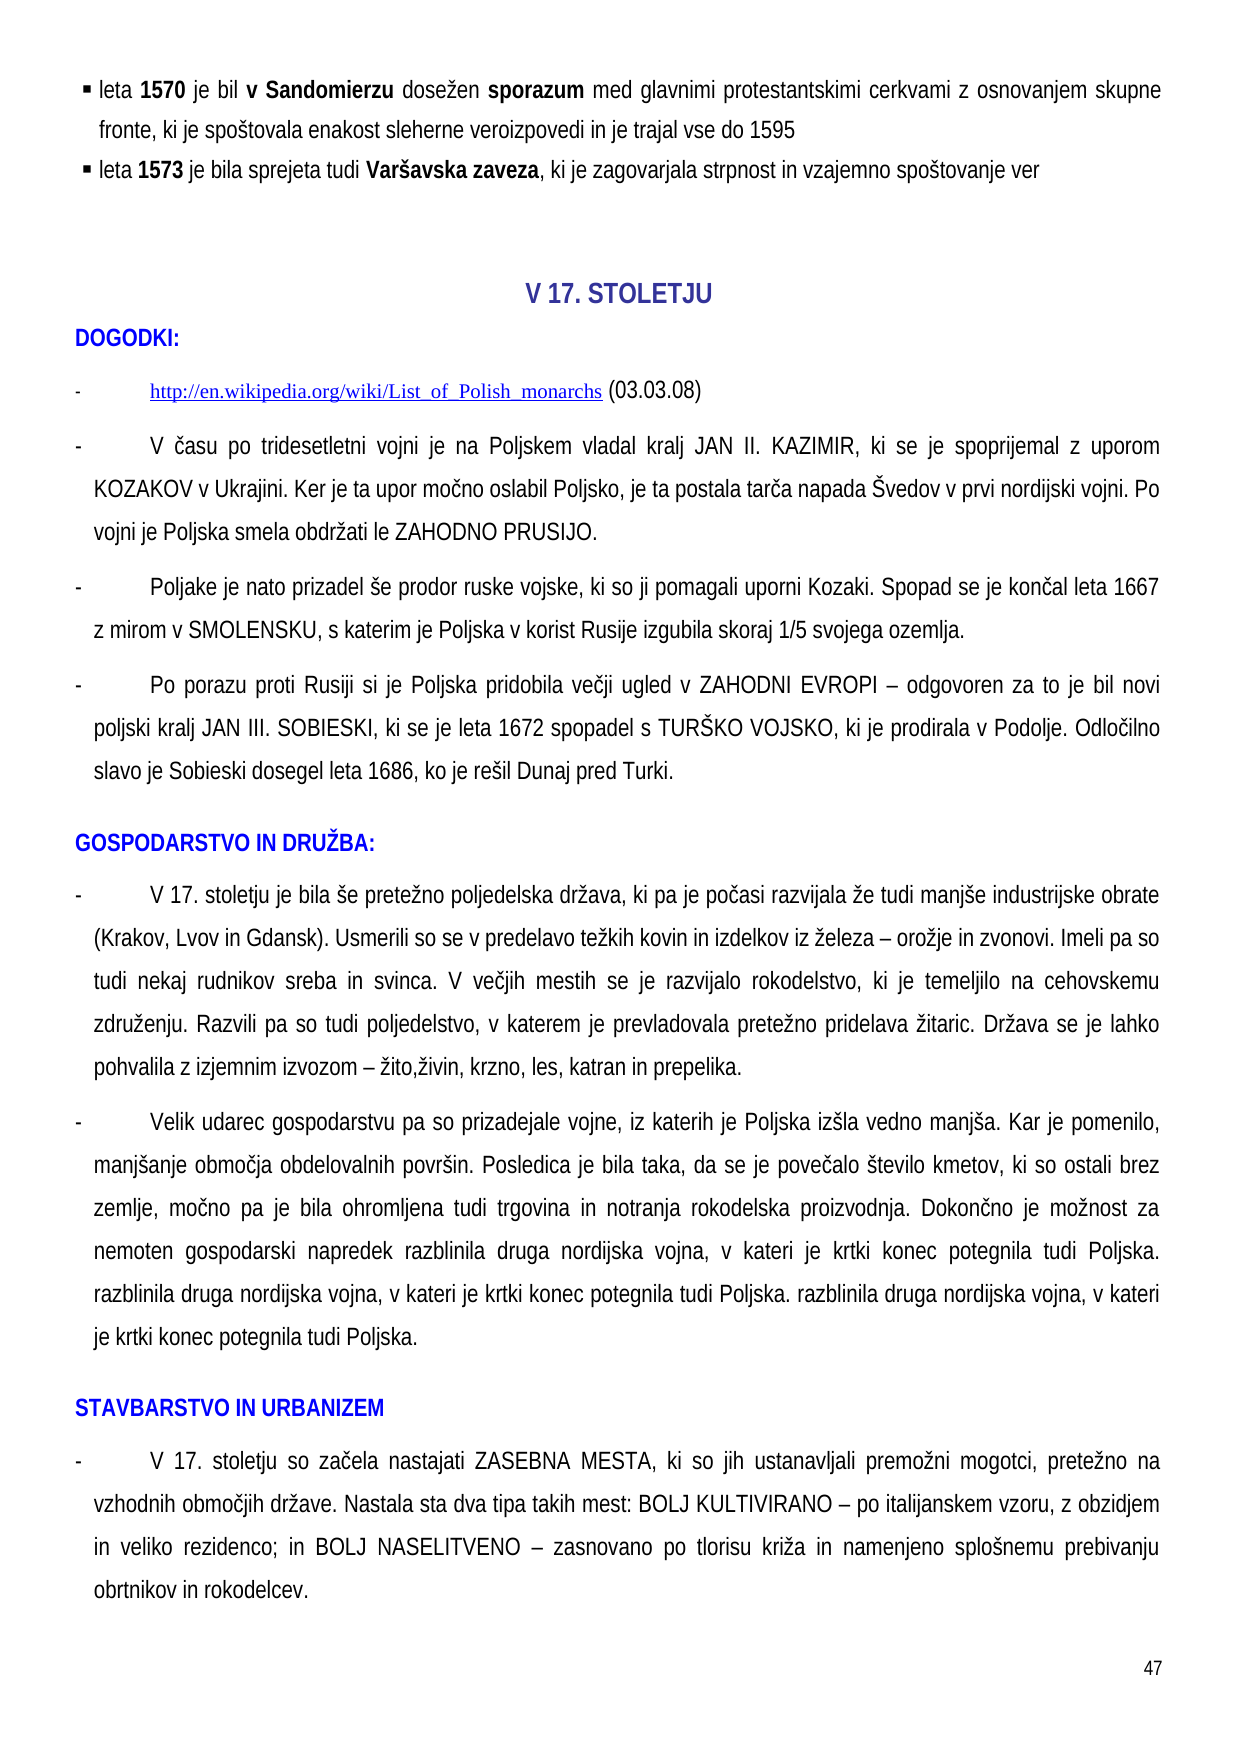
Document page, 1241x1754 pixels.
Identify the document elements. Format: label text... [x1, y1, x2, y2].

list Po porazu proti Rusiji si je Poljska pridobila večji ugled v ZAHODNI EVROPI – odgovoren za to je bil novi poljski kralj JAN III. SOBIESKI, ki se je leta 1672 spopadel s TURŠKO VOJSKO, ki je prodirala v Podolje. Odločilno slavo je Sobieski dosegel leta 1686, ko je rešil Dunaj pred Turki. [75, 670, 1162, 785]
list http://en.wikipedia.org/wiki/List_of_Polish_monarchs (03.03.08) [75, 375, 1162, 404]
list Velik udarec gospodarstvu pa so prizadejale vojne, iz katerih je Poljska izšla vedno manjša. Kar je pomenilo, manjšanje območja obdelovalnih površin. Posledica je bila taka, da se je povečalo število kmetov, ki so ostali brez zemlje, močno pa je bila ohromljena tudi trgovina in notranja rokodelska proizvodnja. Dokončno je možnost za nemoten gospodarski napredek razblinila druga nordijska vojna, v kateri je krtki konec potegnila tudi Poljska. razblinila druga nordijska vojna, v kateri je krtki konec potegnila tudi Poljska. razblinila druga nordijska vojna, v kateri je krtki konec potegnila tudi Poljska. [75, 1107, 1162, 1351]
text GOSPODARSTVO IN DRUŽBA: [75, 828, 1162, 856]
text STAVBARSTVO IN URBANIZEM [75, 1393, 1162, 1422]
list V času po tridesetletni vojni je na Poljskem vladal kralj JAN II. KAZIMIR, ki se je spoprijemal z uporom KOZAKOV v Ukrajini. Ker je ta upor močno oslabil Poljsko, je ta postala tarča napada Švedov v prvi nordijski vojni. Po vojni je Poljska smela obdržati le ZAHODNO PRUSIJO. [75, 431, 1162, 545]
list V 17. stoletju so začela nastajati ZASEBNA MESTA, ki so jih ustanavljali premožni mogotci, pretežno na vzhodnih območjih države. Nastala sta dva tipa takih mest: BOLJ KULTIVIRANO – po italijanskem vzoru, z obzidjem in veliko rezidenco; in BOLJ NASELITVENO – zasnovano po tlorisu križa in namenjeno splošnemu prebivanju obrtnikov in rokodelcev. [75, 1446, 1162, 1603]
list V 17. stoletju je bila še pretežno poljedelska država, ki pa je počasi razvijala že tudi manjše industrijske obrate (Krakov, Lvov in Gdansk). Usmerili so se v predelavo težkih kovin in izdelkov iz železa – orožje in zvonovi. Imeli pa so tudi nekaj rudnikov sreba in svinca. V večjih mestih se je razvijalo rokodelstvo, ki je temeljilo na cehovskemu združenju. Razvili pa so tudi poljedelstvo, v katerem je prevladovala pretežno pridelava žitaric. Država se je lahko pohvalila z izjemnim izvozom – žito,živin, krzno, les, katran in prepelika. [75, 880, 1162, 1081]
list leta 1570 je bil v Sandomierzu dosežen sporazum med glavnimi protestantskimi cerkvami z osnovanjem skupne fronte, ki je spoštovala enakost sleherne veroizpovedi in je trajal vse do 1595 [81, 75, 1162, 144]
list leta 1573 je bila sprejeta tudi Varšavska zaveza, ki je zagovarjala strpnost in vzajemno spoštovanje ver [81, 155, 1162, 184]
text DOGODKI: [75, 323, 1162, 351]
text V 17. STOLETJU [75, 276, 1162, 309]
list Poljake je nato prizadel še prodor ruske vojske, ki so ji pomagali uporni Kozaki. Spopad se je končal leta 1667 z mirom v SMOLENSKU, s katerim je Poljska v korist Rusije izgubila skoraj 1/5 svojega ozemlja. [75, 572, 1162, 643]
